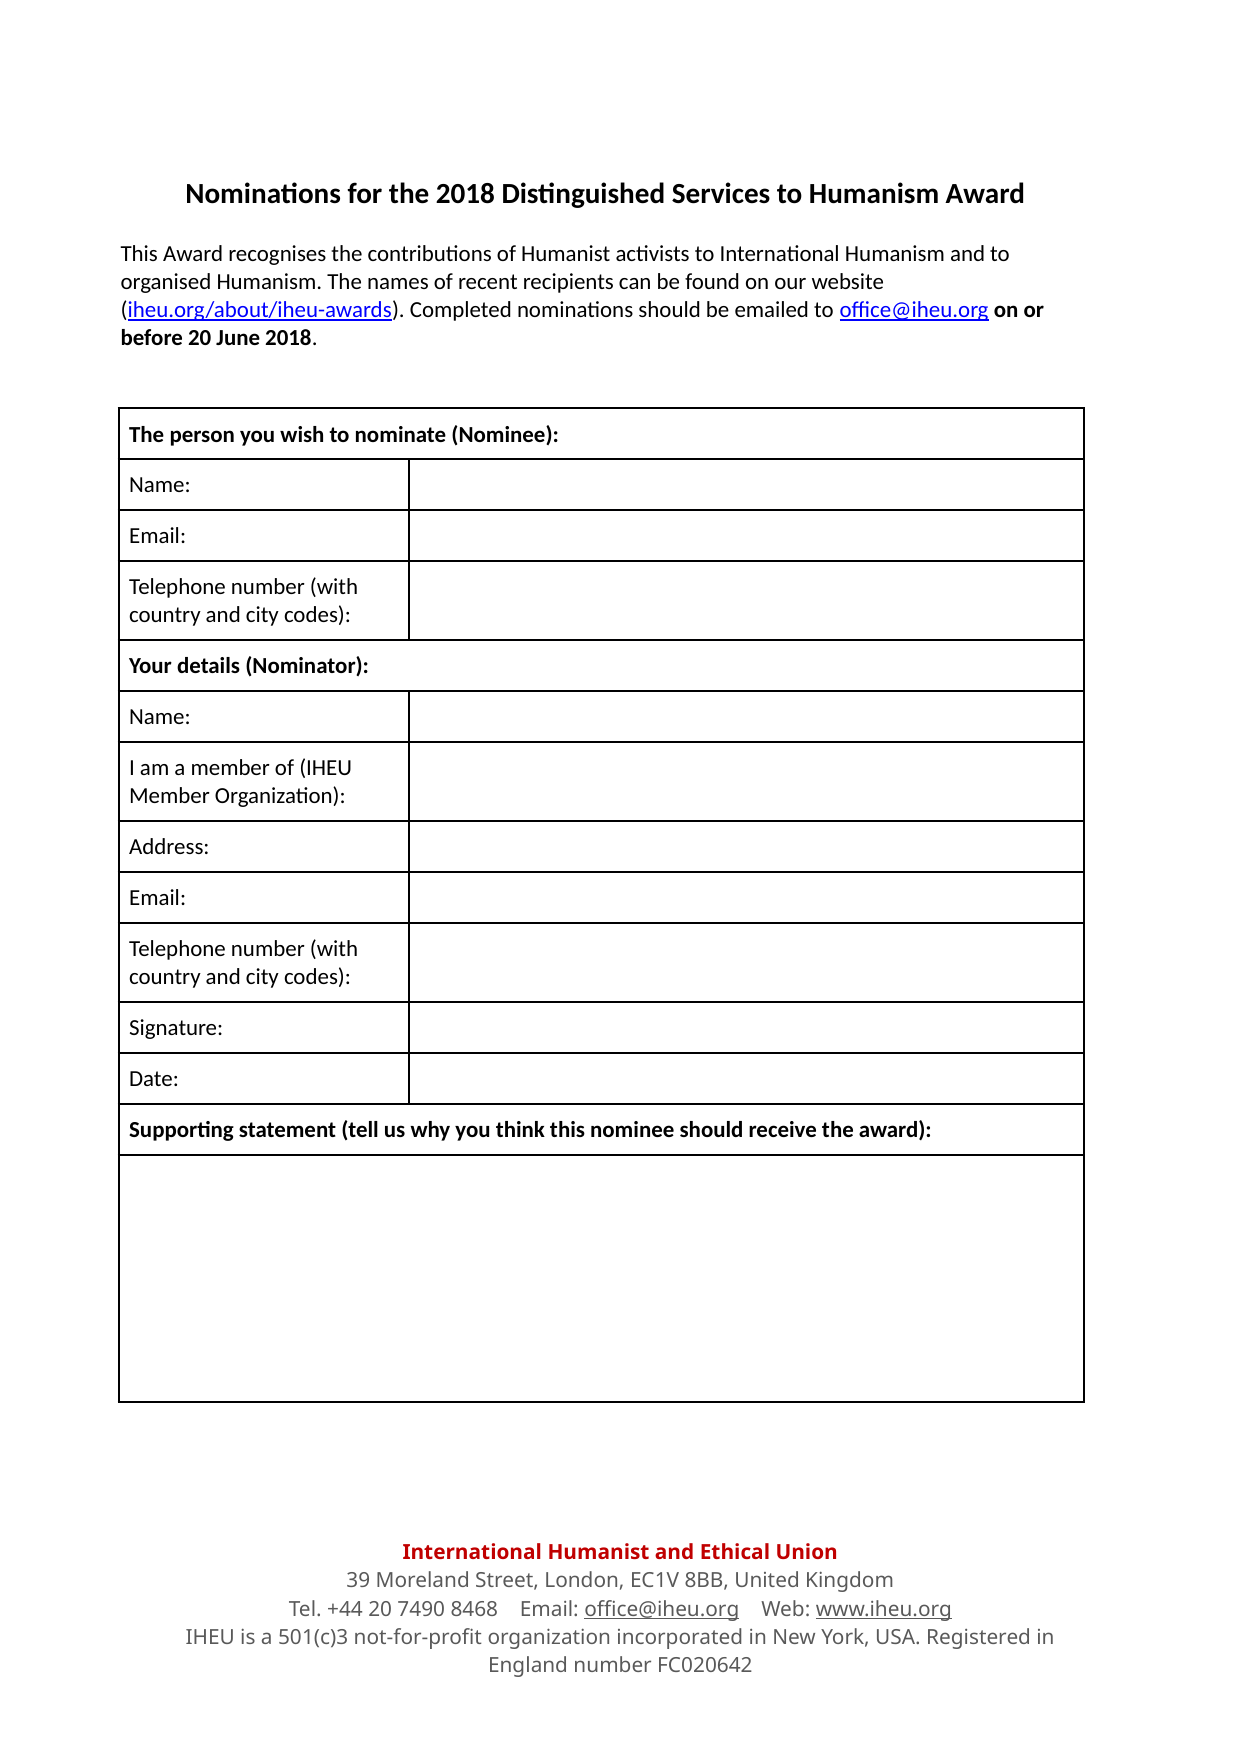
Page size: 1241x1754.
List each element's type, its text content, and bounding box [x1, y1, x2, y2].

table_cell [410, 511, 1083, 560]
table_cell Supporting statement (tell us why you think this nominee should receive the award): [120, 1105, 1083, 1153]
table_cell [410, 1003, 1083, 1052]
table_cell [410, 1054, 1083, 1102]
table_cell Telephone number (with country and city codes): [120, 924, 408, 1001]
table_header The person you wish to nominate (Nominee): [120, 409, 1083, 458]
table_cell Address: [120, 822, 408, 871]
table_cell I am a member of (IHEU Member Organization): [120, 743, 408, 820]
text This Award recognises the contributions of Humanist activists to International Humanism and to organised Humanism. The names of recent recipients can be found on our website (iheu.org/about/iheu-awards). Completed nominations should be emailed to office@iheu.org on or before 20 June 2018. [120, 239, 1090, 351]
table_cell Email: [120, 511, 408, 560]
table_cell Your details (Nominator): [120, 641, 1083, 690]
table_cell [410, 743, 1083, 820]
table_cell Name: [120, 460, 408, 509]
table_cell Signature: [120, 1003, 408, 1052]
table_cell [410, 822, 1083, 871]
table_cell [410, 924, 1083, 1001]
table_cell [410, 460, 1083, 509]
text Nominations for the 2018 Distinguished Services to Humanism Award [120, 175, 1090, 211]
table_cell [410, 873, 1083, 922]
table_cell Name: [120, 692, 408, 741]
table_cell Date: [120, 1054, 408, 1102]
table_cell [410, 692, 1083, 741]
table_cell [120, 1156, 1083, 1401]
table_cell Email: [120, 873, 408, 922]
table_cell Telephone number (with country and city codes): [120, 562, 408, 639]
table_cell [410, 562, 1083, 639]
